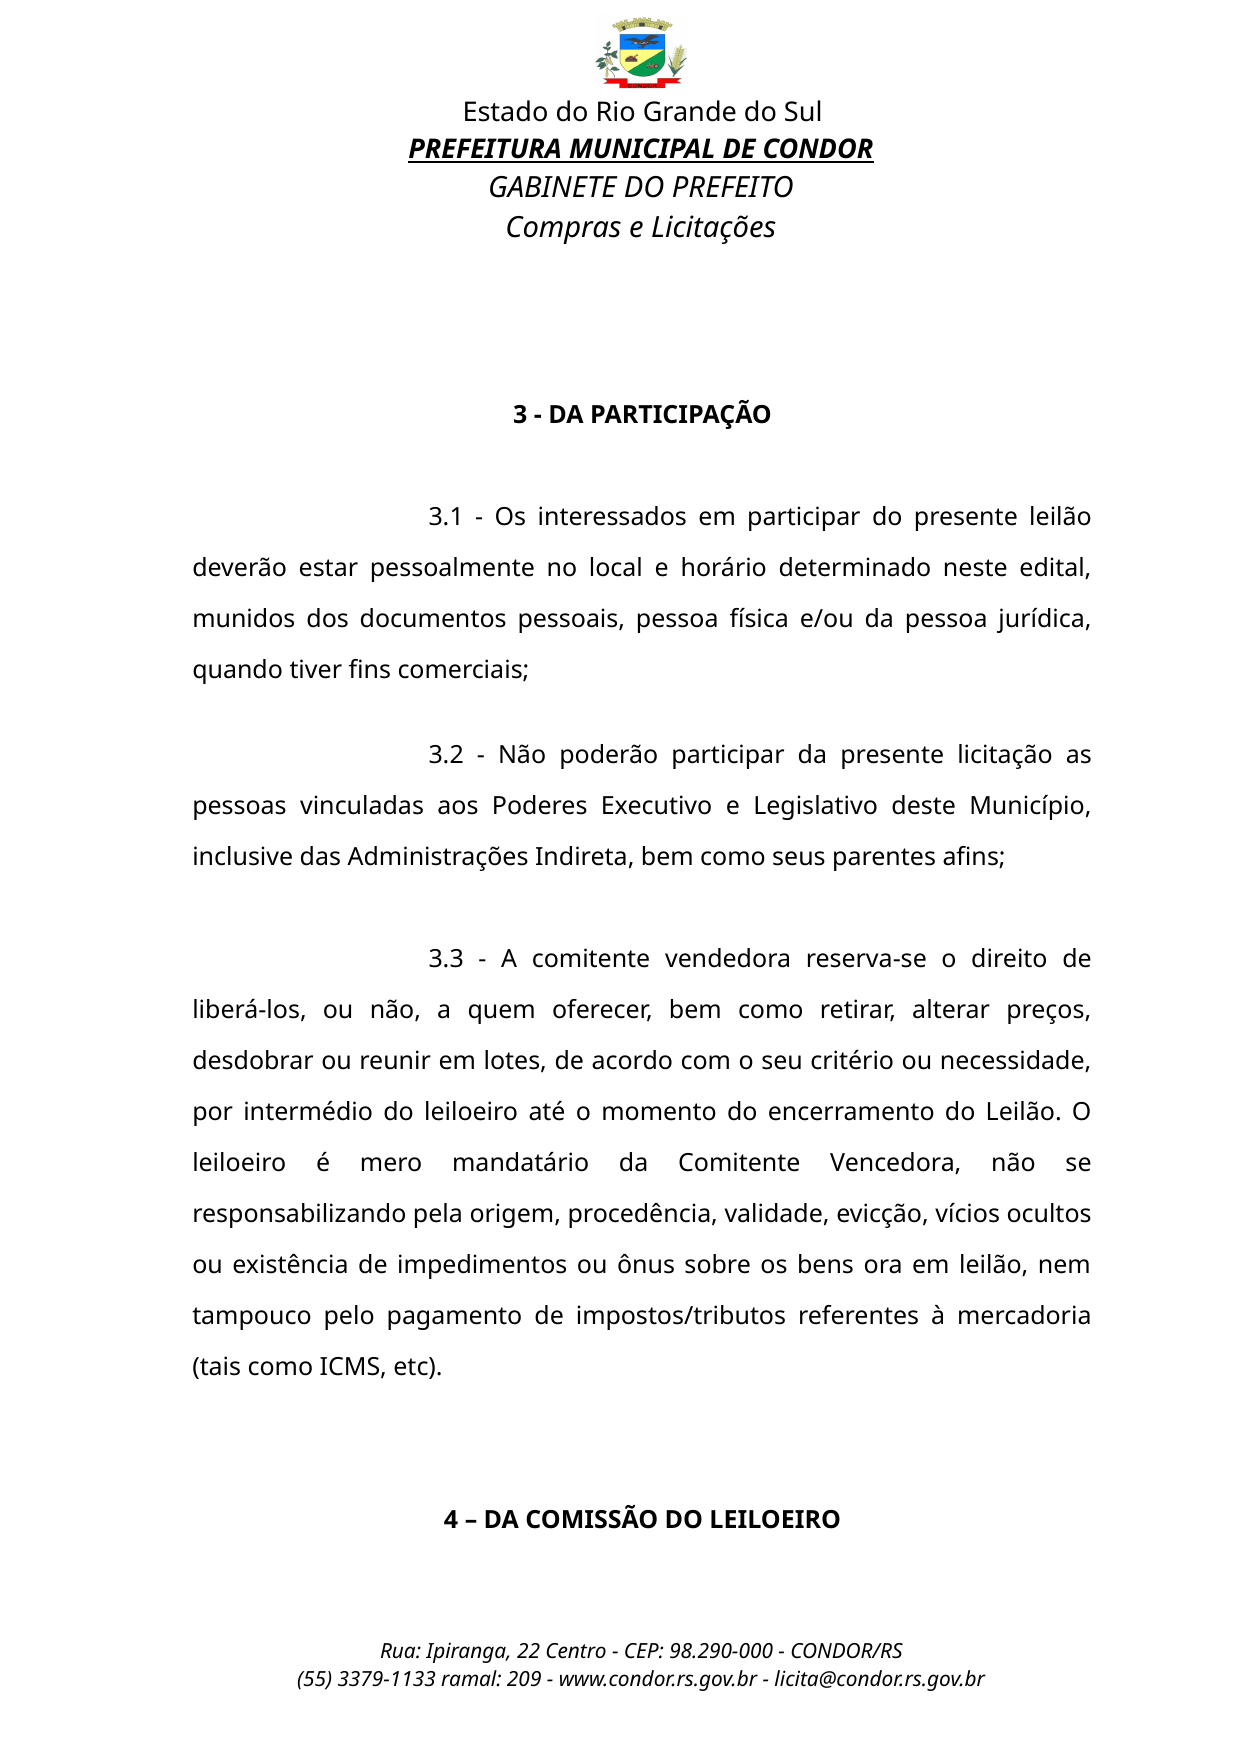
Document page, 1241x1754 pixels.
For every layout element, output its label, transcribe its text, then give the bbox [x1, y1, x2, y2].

text 4 – DA COMISSÃO DO LEILOEIRO [192, 1502, 1093, 1536]
text 3.3 - A comitente vendedora reserva-se o direito de liberá-los, ou não, a quem oferecer, bem como retirar, alterar preços, desdobrar ou reunir em lotes, de acordo com o seu critério ou necessidade, por intermédio do leiloeiro até o momento do encerramento do Leilão. O leiloeiro é mero mandatário da Comitente Vencedora, não se responsabilizando pela origem, procedência, validade, evicção, vícios ocultos ou existência de impedimentos ou ônus sobre os bens ora em leilão, nem tampouco pelo pagamento de impostos/tributos referentes à mercadoria (tais como ICMS, etc). [192, 941, 1093, 1383]
text 3.2 - Não poderão participar da presente licitação as pessoas vinculadas aos Poderes Executivo e Legislativo deste Município, inclusive das Administrações Indireta, bem como seus parentes afins; [192, 737, 1093, 873]
text 3.1 - Os interessados em participar do presente leilão deverão estar pessoalmente no local e horário determinado neste edital, munidos dos documentos pessoais, pessoa física e/ou da pessoa jurídica, quando tiver fins comerciais; [192, 498, 1093, 686]
text 3 - DA PARTICIPAÇÃO [192, 396, 1093, 430]
